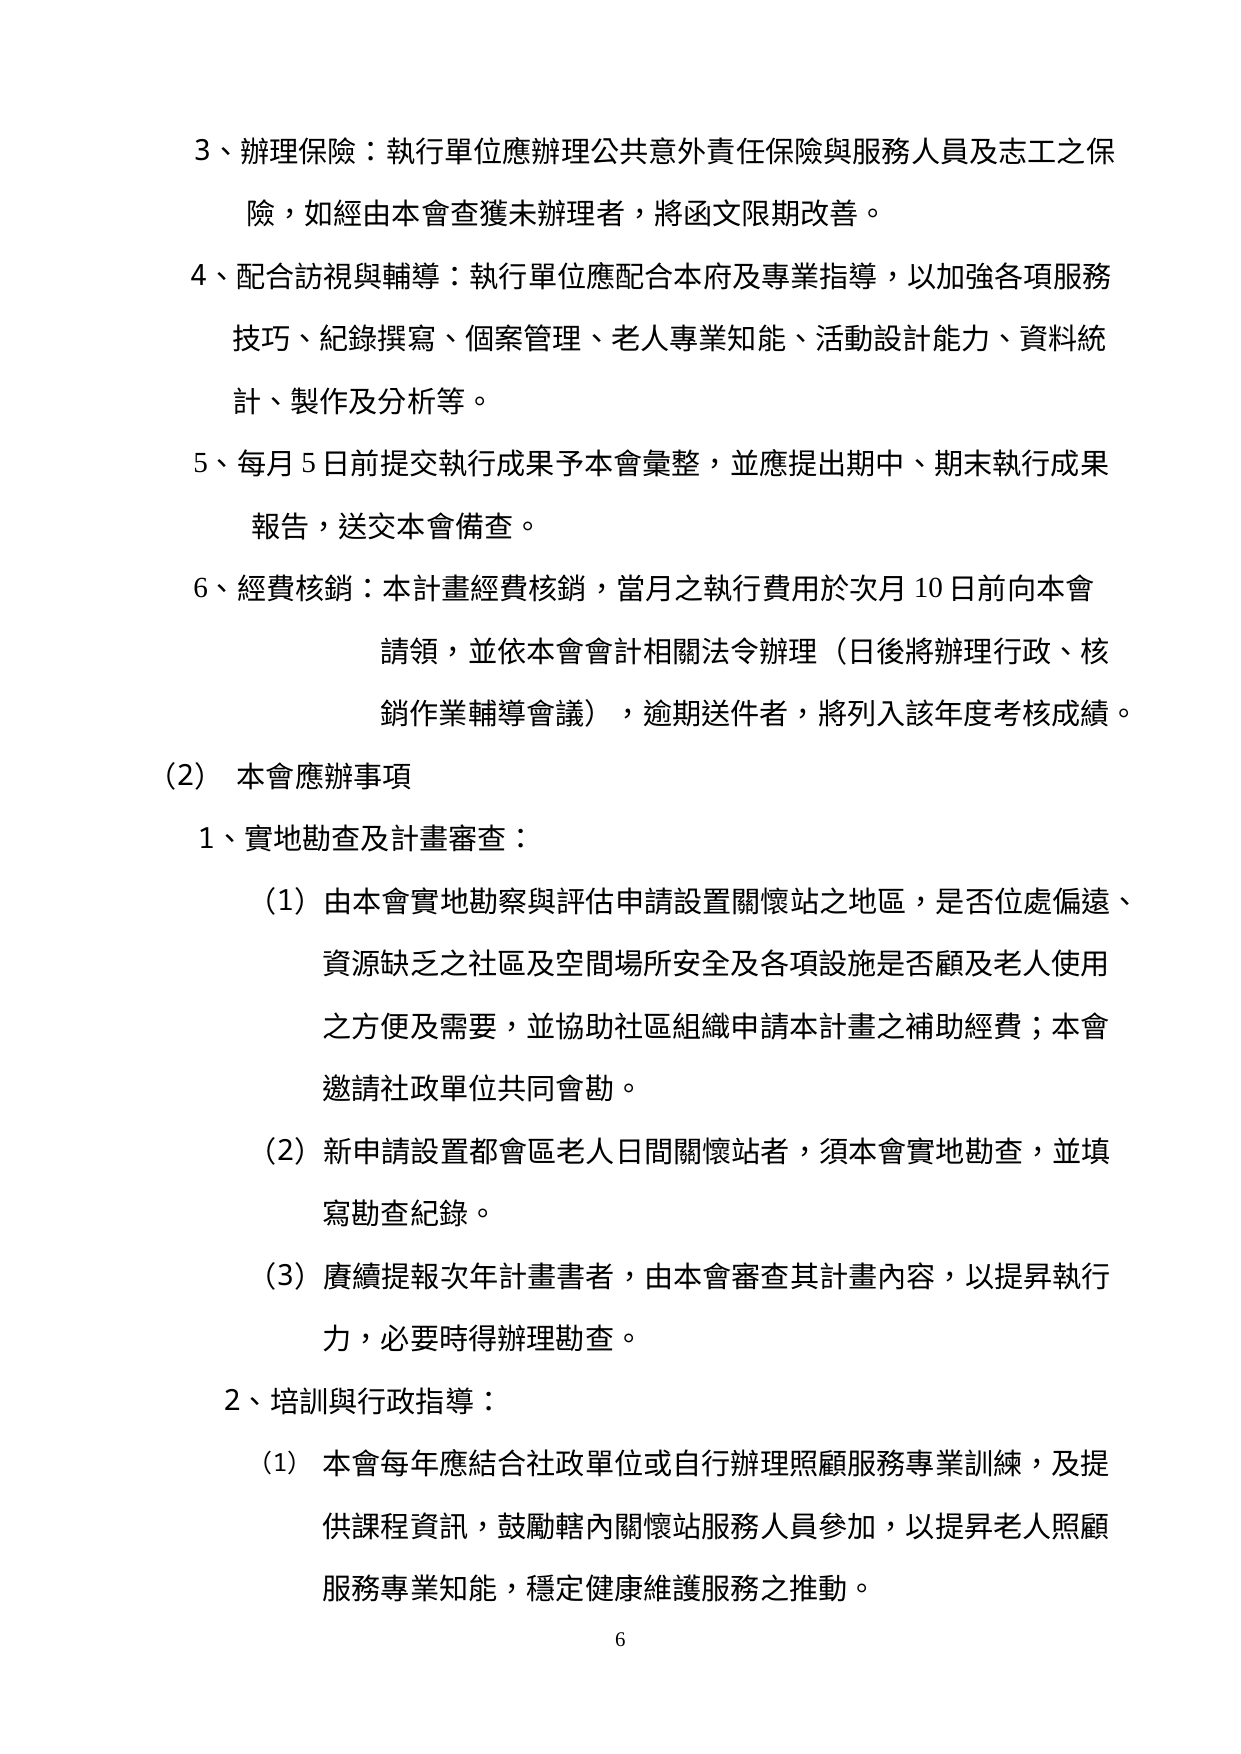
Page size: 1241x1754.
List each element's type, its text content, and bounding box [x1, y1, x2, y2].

list 本會每年應結合社政單位或自行辦理照顧服務專業訓練，及提供課程資訊，鼓勵轄內關懷站服務人員參加，以提昇老人照顧服務專業知能，穩定健康維護服務之推動。 [247, 1420, 1122, 1608]
text 4、配合訪視與輔導：執行單位應配合本府及專業指導，以加強各項服務技巧、紀錄撰寫、個案管理、老人專業知能、活動設計能力、資料統計、製作及分析等。 [189, 233, 1122, 420]
text 5、每月5日前提交執行成果予本會彙整，並應提出期中、期末執行成果報告，送交本會備查。 [193, 420, 1122, 545]
list 新申請設置都會區老人日間關懷站者，須本會實地勘查，並填寫勘查紀錄。 [247, 1108, 1122, 1233]
list 由本會實地勘察與評估申請設置關懷站之地區，是否位處偏遠、資源缺乏之社區及空間場所安全及各項設施是否顧及老人使用之方便及需要，並協助社區組織申請本計畫之補助經費；本會邀請社政單位共同會勘。 [247, 858, 1122, 1108]
text 2、培訓與行政指導： [118, 1358, 1122, 1420]
list 賡續提報次年計畫書者，由本會審查其計畫內容，以提昇執行力，必要時得辦理勘查。 [247, 1233, 1122, 1358]
text 險，如經由本會查獲未辦理者，將函文限期改善。 [193, 170, 1122, 233]
text 6、經費核銷：本計畫經費核銷，當月之執行費用於次月10日前向本會請領，並依本會會計相關法令辦理（日後將辦理行政、核銷作業輔導會議），逾期送件者，將列入該年度考核成績。 [193, 545, 1122, 733]
text 1、實地勘查及計畫審查： [197, 795, 1122, 858]
list 本會應辦事項 [147, 733, 1122, 795]
text 3、辦理保險：執行單位應辦理公共意外責任保險與服務人員及志工之保 [193, 108, 1122, 170]
